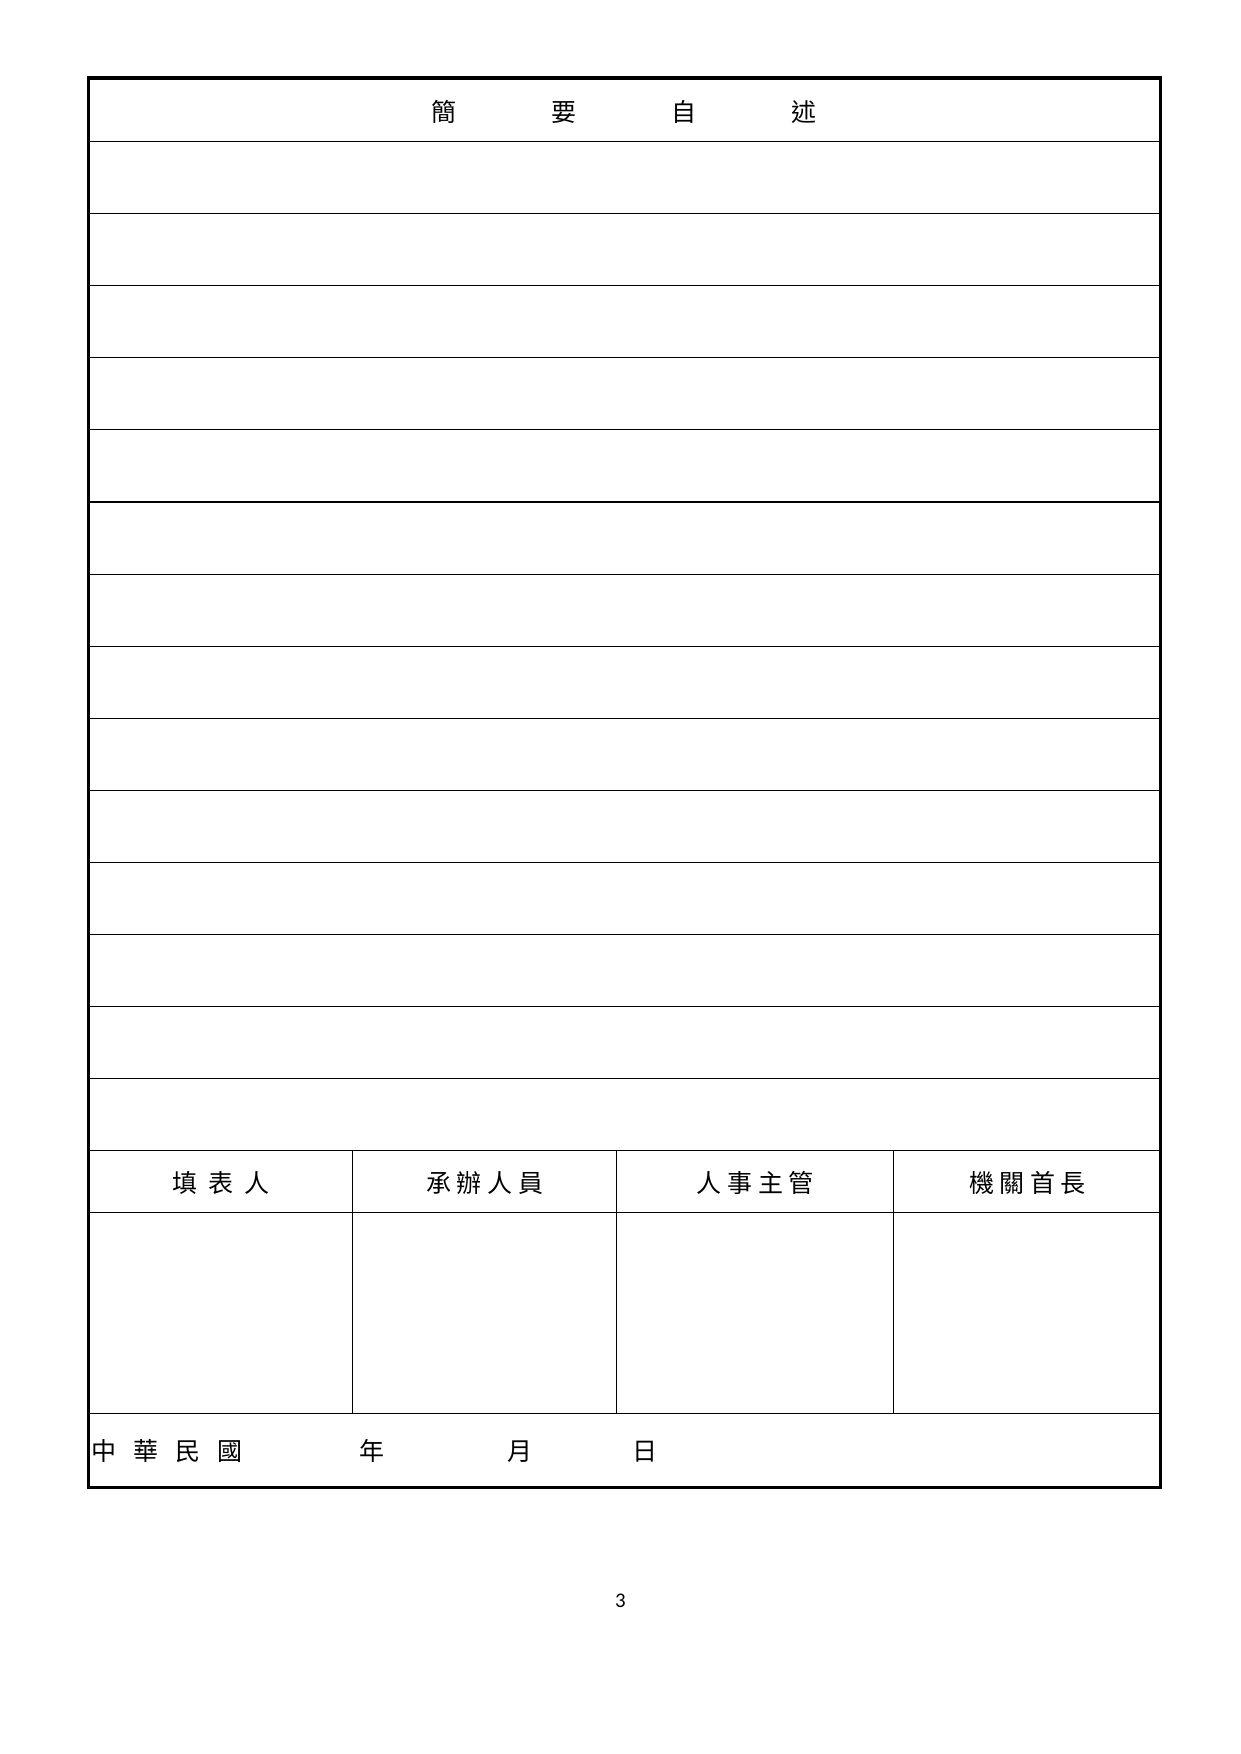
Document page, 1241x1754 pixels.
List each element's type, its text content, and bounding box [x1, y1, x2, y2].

table_cell [90, 647, 1159, 718]
table_cell [90, 214, 1159, 285]
table_header 簡 要 自 述 [90, 80, 1159, 141]
table_cell [90, 358, 1159, 429]
table_cell [90, 142, 1159, 213]
table_cell [90, 1079, 1159, 1150]
table_cell [353, 1213, 616, 1412]
table_cell [90, 1007, 1159, 1078]
table_cell [90, 935, 1159, 1006]
table_cell 承 辦 人 員 [353, 1151, 616, 1212]
table_cell [90, 503, 1159, 573]
table_cell 填 表 人 [90, 1151, 352, 1212]
table_cell [90, 719, 1159, 790]
table_cell [617, 1213, 893, 1412]
table_cell [894, 1213, 1159, 1412]
table_cell [90, 430, 1159, 501]
table_cell [90, 286, 1159, 357]
table_cell [90, 863, 1159, 934]
table_cell 人 事 主 管 [617, 1151, 893, 1212]
table_cell 中 華 民 國 年 月 日 [90, 1414, 1159, 1486]
table_cell [90, 791, 1159, 862]
table_cell [90, 1213, 352, 1412]
table_cell 機 關 首 長 [894, 1151, 1159, 1212]
table_cell [90, 575, 1159, 646]
